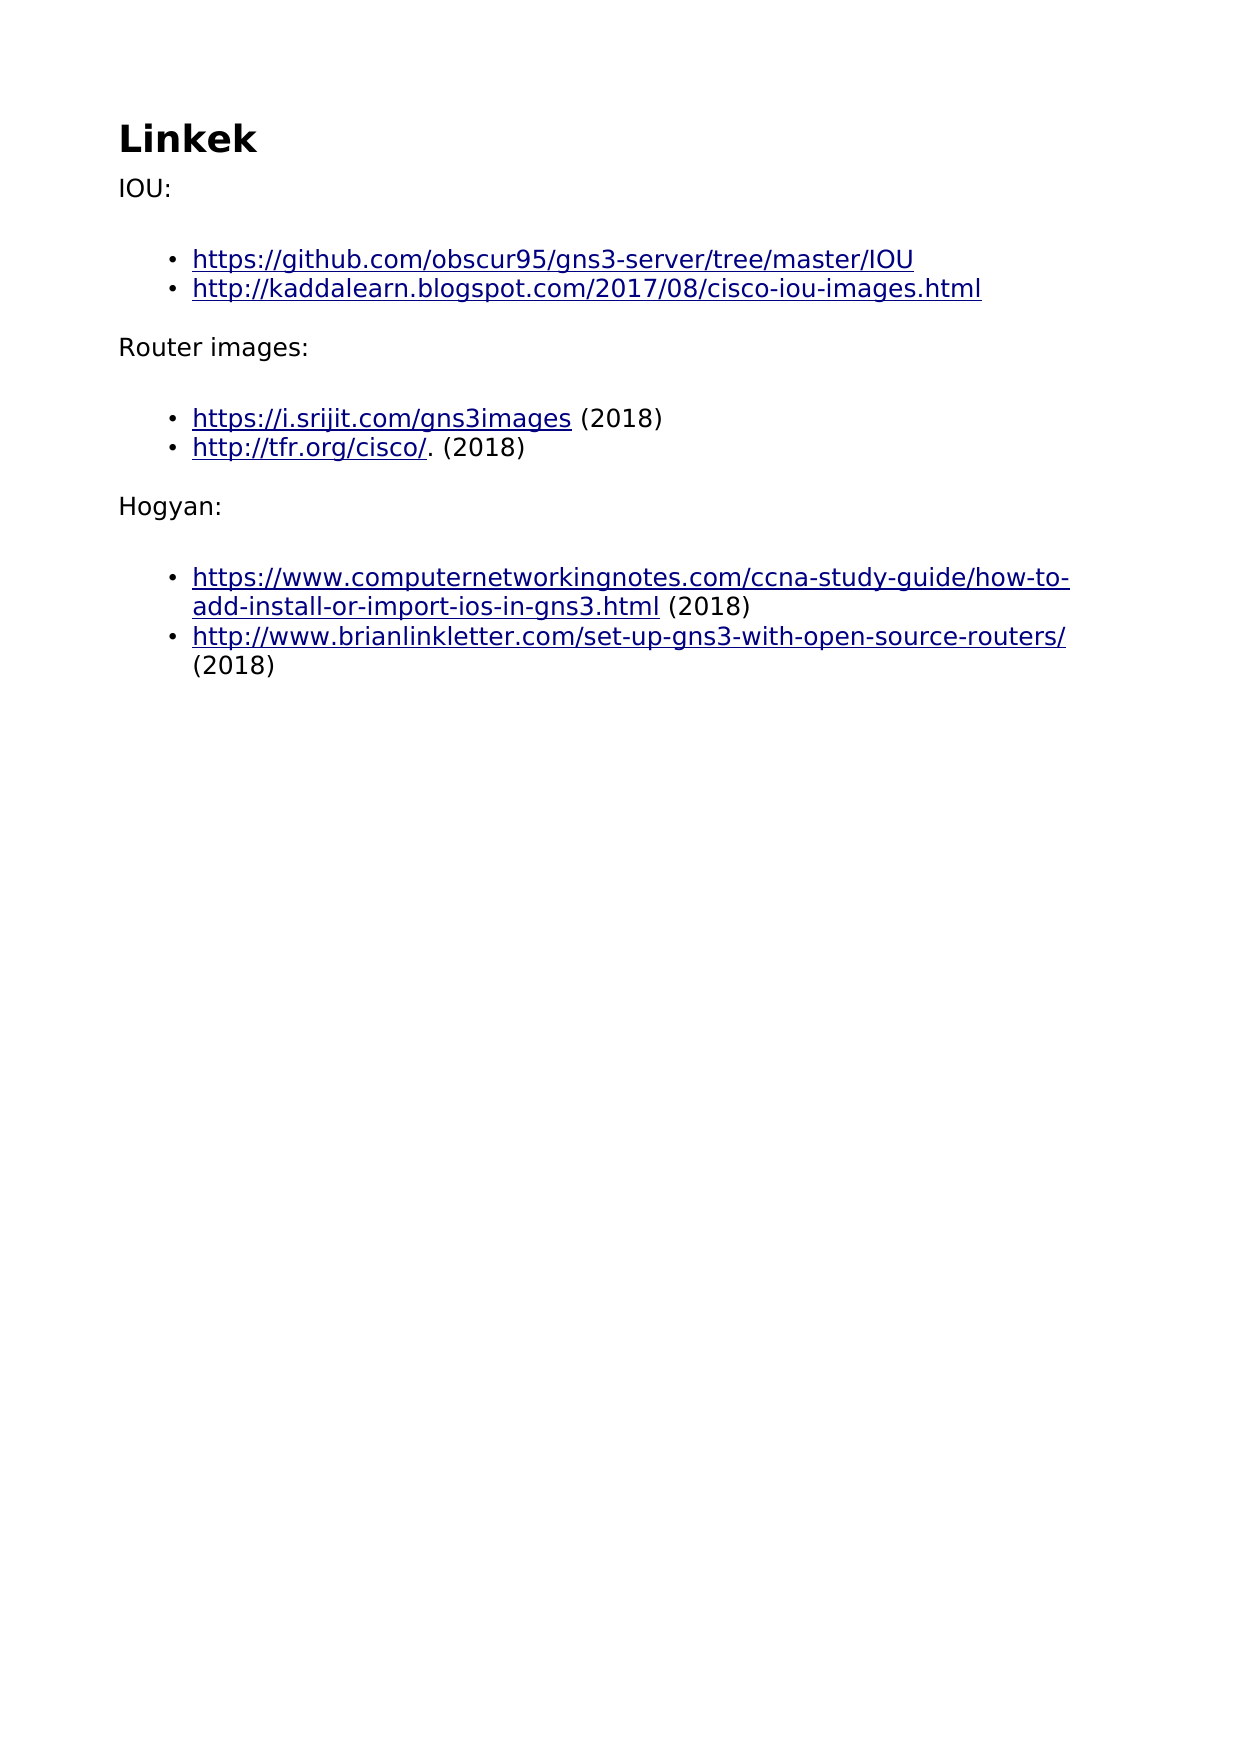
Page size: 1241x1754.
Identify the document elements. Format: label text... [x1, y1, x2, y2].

text Router images: [118, 333, 1122, 362]
list https://www.computernetworkingnotes.com/ccna-study-guide/how-to-add-install-or-import-ios-in-gns3.html (2018) [177, 563, 1122, 622]
list http://www.brianlinkletter.com/set-up-gns3-with-open-source-routers/ (2018) [177, 622, 1122, 680]
list http://tfr.org/cisco/. (2018) [177, 433, 1122, 463]
list http://kaddalearn.blogspot.com/2017/08/cisco-iou-images.html [177, 274, 1122, 304]
list https://i.srijit.com/gns3images (2018) [177, 404, 1122, 433]
text Hogyan: [118, 492, 1122, 521]
subtitle Linkek [118, 118, 1122, 162]
list https://github.com/obscur95/gns3-server/tree/master/IOU [177, 245, 1122, 274]
text IOU: [118, 174, 1122, 203]
